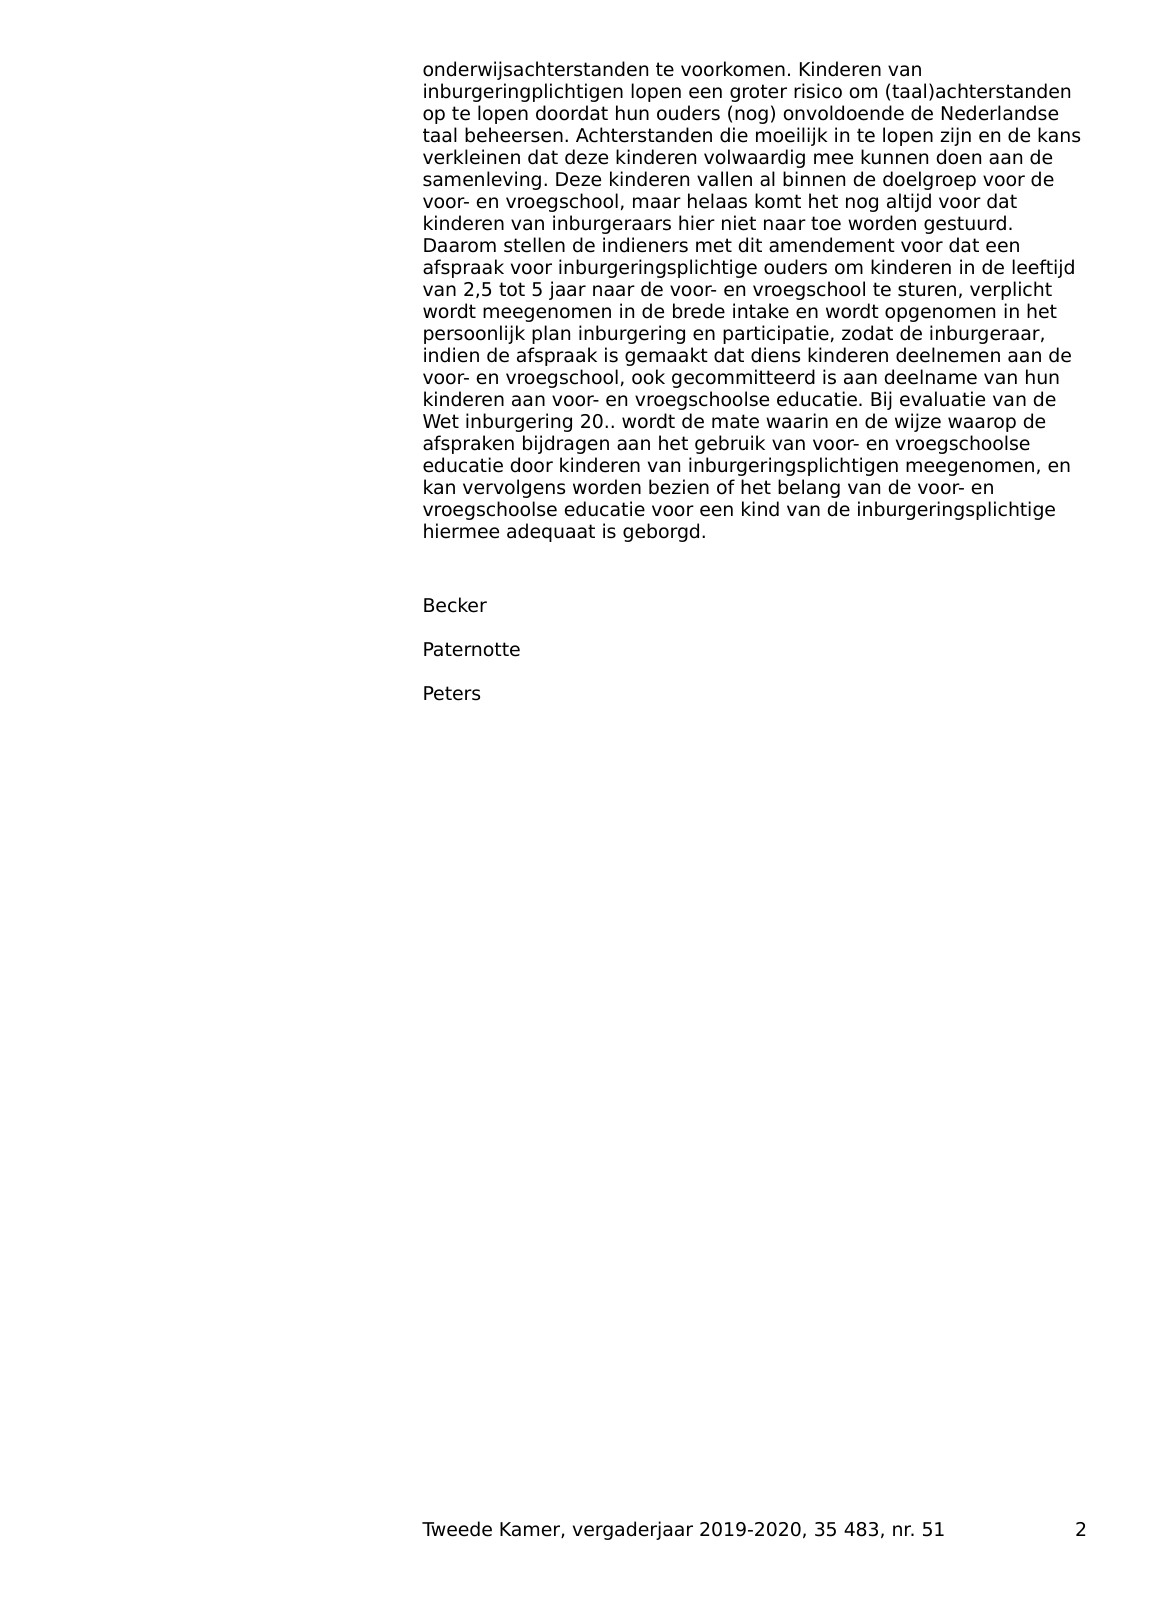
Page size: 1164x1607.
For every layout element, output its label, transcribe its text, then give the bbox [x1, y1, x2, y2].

text Becker Paternotte Peters [422, 573, 1087, 704]
text onderwijsachterstanden te voorkomen. Kinderen van inburgeringplichtigen lopen een groter risico om (taal)achterstanden op te lopen doordat hun ouders (nog) onvoldoende de Nederlandse taal beheersen. Achterstanden die moeilijk in te lopen zijn en de kans verkleinen dat deze kinderen volwaardig mee kunnen doen aan de samenleving. Deze kinderen vallen al binnen de doelgroep voor de voor- en vroegschool, maar helaas komt het nog altijd voor dat kinderen van inburgeraars hier niet naar toe worden gestuurd. Daarom stellen de indieners met dit amendement voor dat een afspraak voor inburgeringsplichtige ouders om kinderen in de leeftijd van 2,5 tot 5 jaar naar de voor- en vroegschool te sturen, verplicht wordt meegenomen in de brede intake en wordt opgenomen in het persoonlijk plan inburgering en participatie, zodat de inburgeraar, indien de afspraak is gemaakt dat diens kinderen deelnemen aan de voor- en vroegschool, ook gecommitteerd is aan deelname van hun kinderen aan voor- en vroegschoolse educatie. Bij evaluatie van de Wet inburgering 20.. wordt de mate waarin en de wijze waarop de afspraken bijdragen aan het gebruik van voor- en vroegschoolse educatie door kinderen van inburgeringsplichtigen meegenomen, en kan vervolgens worden bezien of het belang van de voor- en vroegschoolse educatie voor een kind van de inburgeringsplichtige hiermee adequaat is geborgd. [422, 59, 1087, 543]
